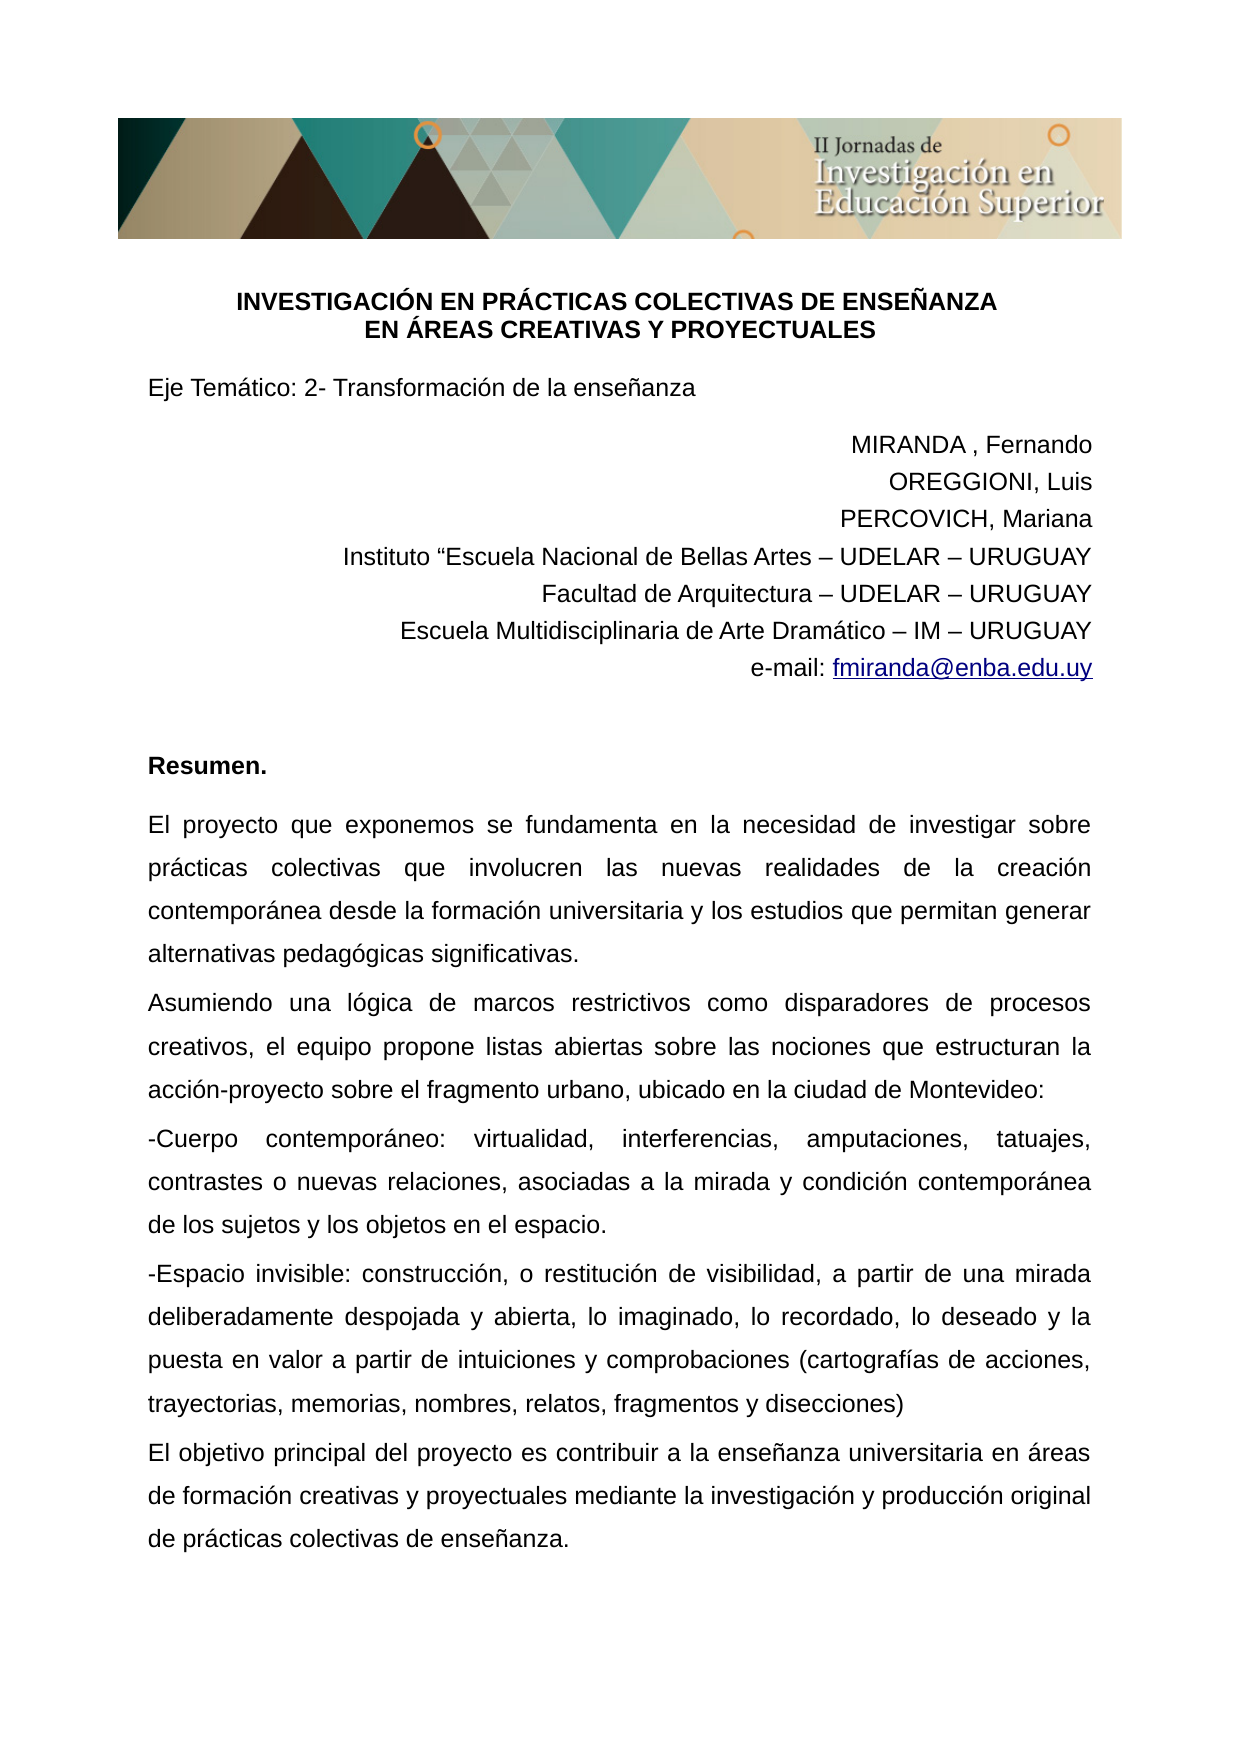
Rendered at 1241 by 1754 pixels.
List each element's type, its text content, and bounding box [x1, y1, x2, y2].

text El objetivo principal del proyecto es contribuir a la enseñanza universitaria en áreas de formación creativas y proyectuales mediante la investigación y producción original de prácticas colectivas de enseñanza. [148, 1438, 1092, 1553]
text -Espacio invisible: construcción, o restitución de visibilidad, a partir de una mirada deliberadamente despojada y abierta, lo imaginado, lo recordado, lo deseado y la puesta en valor a partir de intuiciones y comprobaciones (cartografías de acciones, trayectorias, memorias, nombres, relatos, fragmentos y disecciones) [148, 1259, 1092, 1417]
text MIRANDA , Fernando [118, 430, 1092, 459]
text -Cuerpo contemporáneo: virtualidad, interferencias, amputaciones, tatuajes, contrastes o nuevas relaciones, asociadas a la mirada y condición contemporánea de los sujetos y los objetos en el espacio. [148, 1124, 1092, 1239]
text Instituto “Escuela Nacional de Bellas Artes – UDELAR – URUGUAY [118, 542, 1092, 570]
text PERCOVICH, Mariana [118, 504, 1092, 533]
text e-mail: fmiranda@enba.edu.uy [118, 653, 1092, 682]
text Escuela Multidisciplinaria de Arte Dramático – IM – URUGUAY [118, 616, 1092, 644]
text El proyecto que exponemos se fundamenta en la necesidad de investigar sobre prácticas colectivas que involucren las nuevas realidades de la creación contemporánea desde la formación universitaria y los estudios que permitan generar alternativas pedagógicas significativas. [148, 810, 1092, 968]
text Resumen. [148, 751, 1092, 780]
text Eje Temático: 2- Transformación de la enseñanza [148, 373, 1092, 402]
text OREGGIONI, Luis [118, 467, 1092, 496]
picture [118, 118, 1122, 239]
subtitle EN ÁREAS CREATIVAS Y PROYECTUALES [148, 315, 1092, 344]
text Asumiendo una lógica de marcos restrictivos como disparadores de procesos creativos, el equipo propone listas abiertas sobre las nociones que estructuran la acción-proyecto sobre el fragmento urbano, ubicado en la ciudad de Montevideo: [148, 988, 1092, 1103]
subtitle INVESTIGACIÓN EN PRÁCTICAS COLECTIVAS DE ENSEÑANZA [148, 287, 1092, 315]
text Facultad de Arquitectura – UDELAR – URUGUAY [118, 579, 1092, 607]
